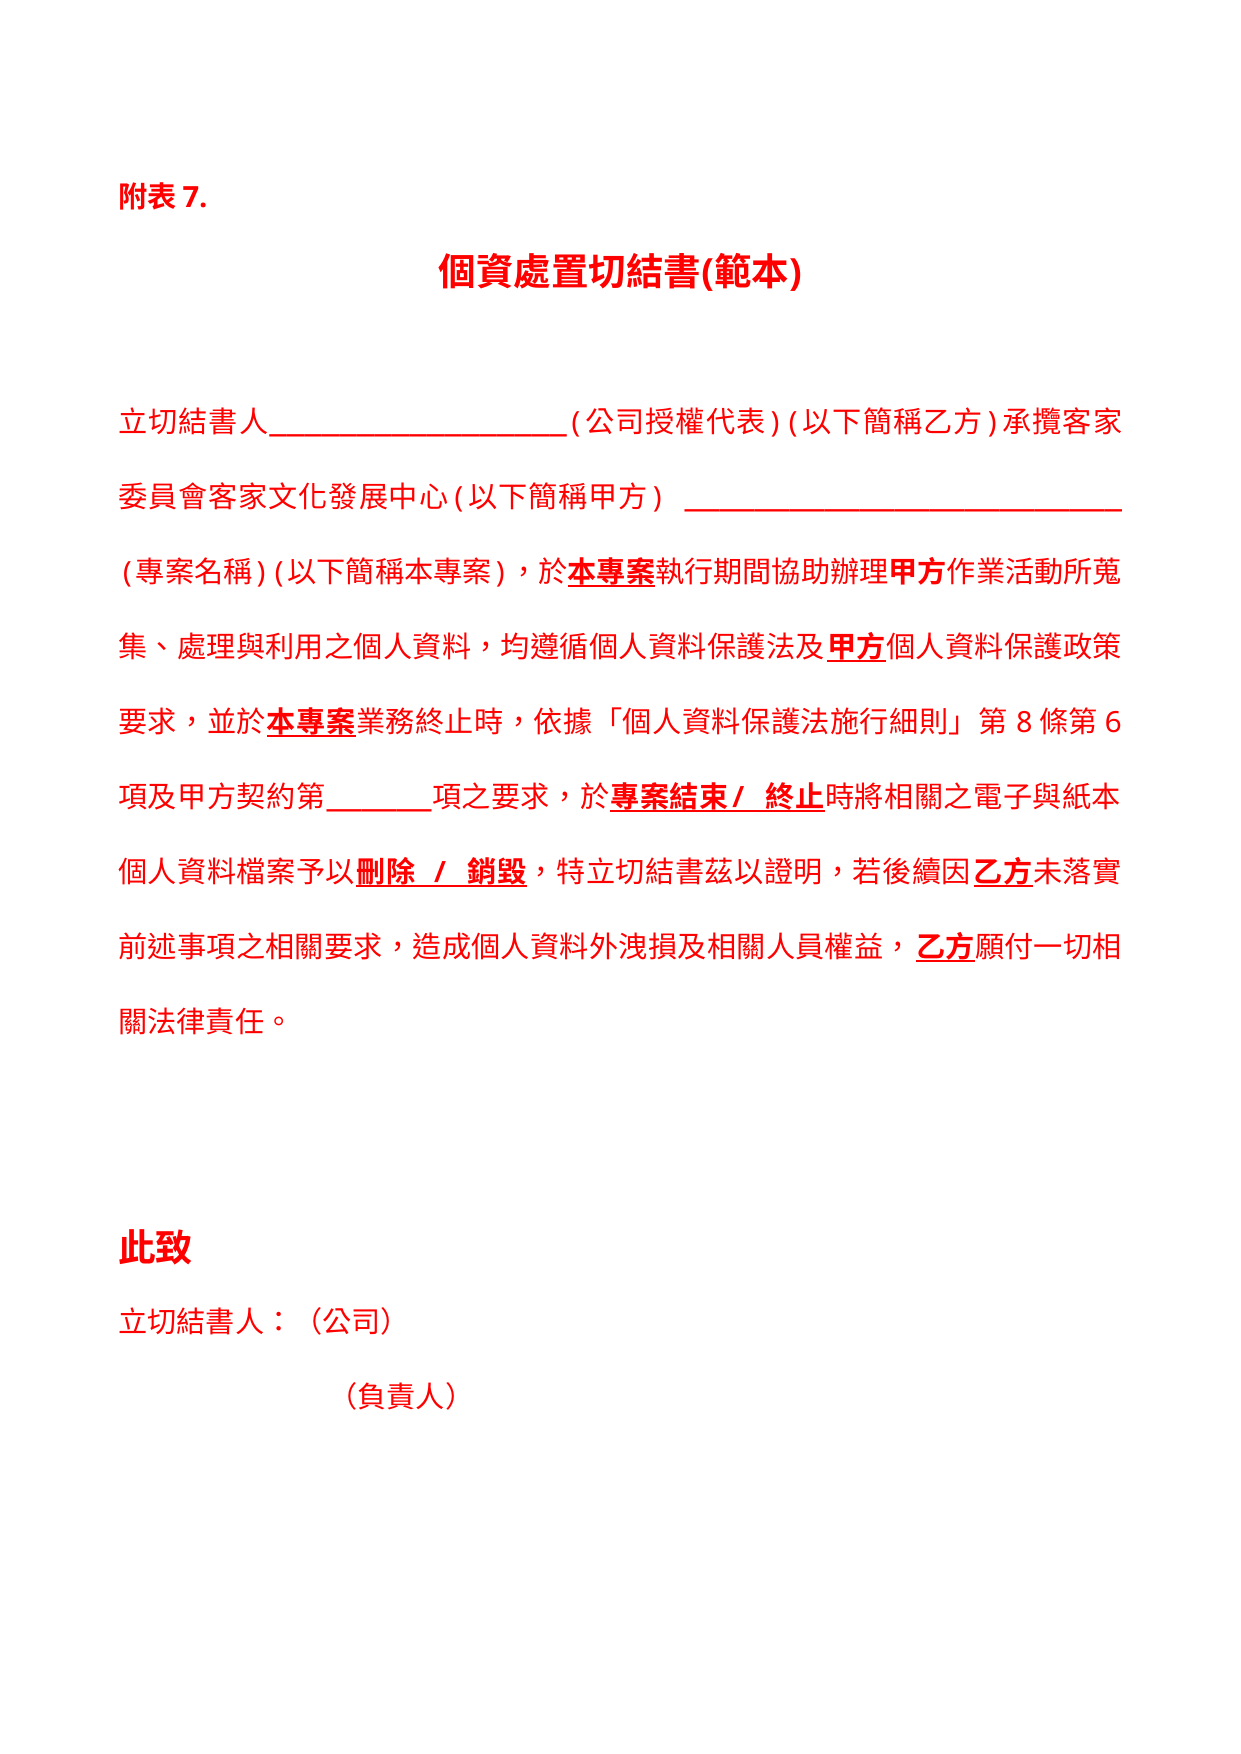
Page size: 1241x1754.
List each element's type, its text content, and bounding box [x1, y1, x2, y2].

text 附表7. [118, 157, 1122, 232]
text 此致 [118, 1207, 1122, 1282]
text 立切結書人_________________(公司授權代表)(以下簡稱乙方)承攬客家委員會客家文化發展中心(以下簡稱甲方) _________________________(專案名稱)(以下簡稱本專案)，於本專案執行期間協助辦理甲方作業活動所蒐集、處理與利用之個人資料，均遵循個人資料保護法及甲方個人資料保護政策要求，並於本專案業務終止時，依據「個人資料保護法施行細則」第8條第6項及甲方契約第______項之要求，於專案結束/ 終止時將相關之電子與紙本個人資料檔案予以刪除 / 銷毀，特立切結書茲以證明，若後續因乙方未落實前述事項之相關要求，造成個人資料外洩損及相關人員權益，乙方願付一切相關法律責任。 [118, 382, 1122, 1057]
text 個資處置切結書(範本) [118, 232, 1122, 307]
text 立切結書人：（公司） [118, 1282, 1122, 1357]
text （負責人） [118, 1357, 1122, 1432]
